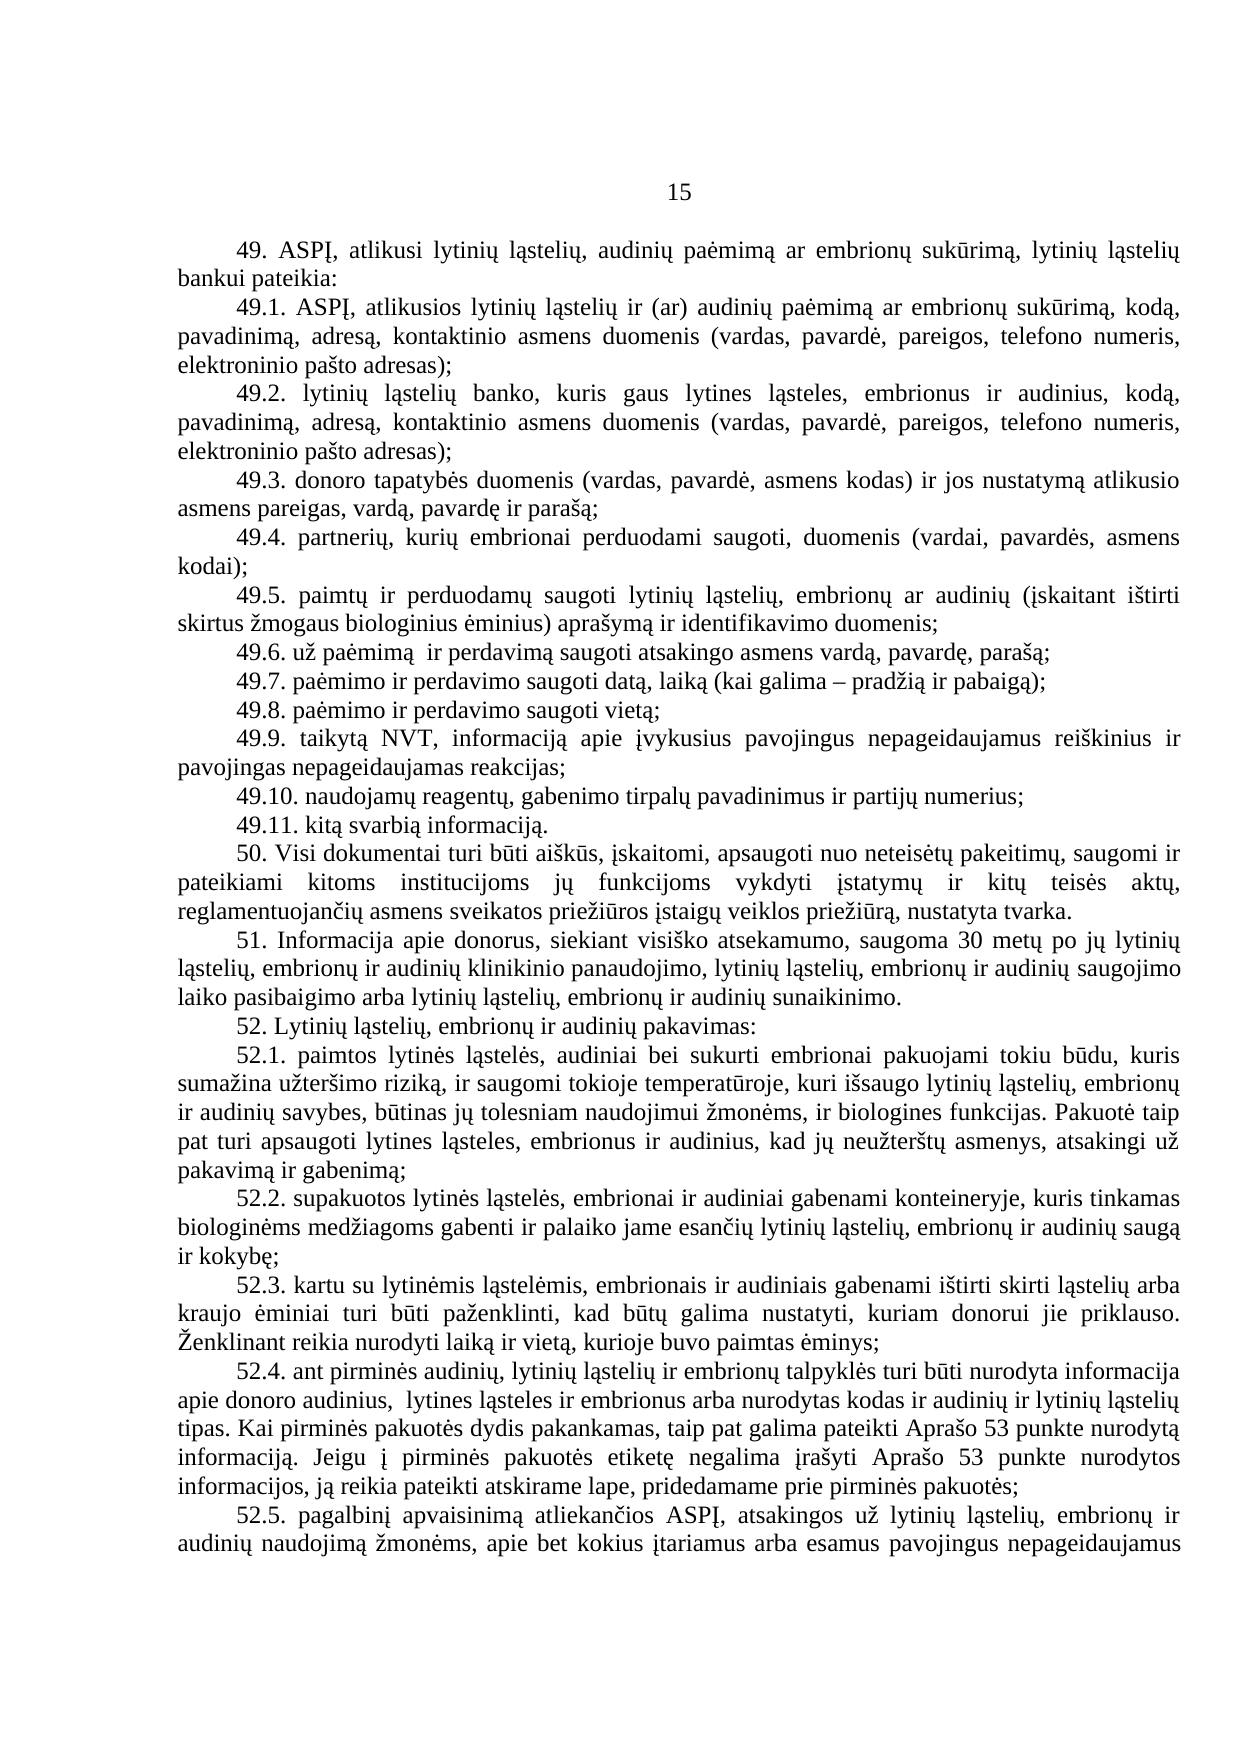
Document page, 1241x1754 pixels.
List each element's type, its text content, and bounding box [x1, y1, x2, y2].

text 49.4. partnerių, kurių embrionai perduodami saugoti, duomenis (vardai, pavardės, asmens kodai); [177, 522, 1181, 580]
text 49.3. donoro tapatybės duomenis (vardas, pavardė, asmens kodas) ir jos nustatymą atlikusio asmens pareigas, vardą, pavardę ir parašą; [177, 465, 1181, 522]
text 52.3. kartu su lytinėmis ląstelėmis, embrionais ir audiniais gabenami ištirti skirti ląstelių arba kraujo ėminiai turi būti paženklinti, kad būtų galima nustatyti, kuriam donorui jie priklauso. Ženklinant reikia nurodyti laiką ir vietą, kurioje buvo paimtas ėminys; [177, 1270, 1181, 1356]
text 49.5. paimtų ir perduodamų saugoti lytinių ląstelių, embrionų ar audinių (įskaitant ištirti skirtus žmogaus biologinius ėminius) aprašymą ir identifikavimo duomenis; [177, 580, 1181, 637]
text 52.4. ant pirminės audinių, lytinių ląstelių ir embrionų talpyklės turi būti nurodyta informacija apie donoro audinius, lytines ląsteles ir embrionus arba nurodytas kodas ir audinių ir lytinių ląstelių tipas. Kai pirminės pakuotės dydis pakankamas, taip pat galima pateikti Aprašo 53 punkte nurodytą informaciją. Jeigu į pirminės pakuotės etiketę negalima įrašyti Aprašo 53 punkte nurodytos informacijos, ją reikia pateikti atskirame lape, pridedamame prie pirminės pakuotės; [177, 1356, 1181, 1500]
text 51. Informacija apie donorus, siekiant visiško atsekamumo, saugoma 30 metų po jų lytinių ląstelių, embrionų ir audinių klinikinio panaudojimo, lytinių ląstelių, embrionų ir audinių saugojimo laiko pasibaigimo arba lytinių ląstelių, embrionų ir audinių sunaikinimo. [177, 925, 1181, 1011]
text 49.11. kitą svarbią informaciją. [177, 810, 1181, 838]
text 49.10. naudojamų reagentų, gabenimo tirpalų pavadinimus ir partijų numerius; [177, 781, 1181, 810]
text 52.1. paimtos lytinės ląstelės, audiniai bei sukurti embrionai pakuojami tokiu būdu, kuris sumažina užteršimo riziką, ir saugomi tokioje temperatūroje, kuri išsaugo lytinių ląstelių, embrionų ir audinių savybes, būtinas jų tolesniam naudojimui žmonėms, ir biologines funkcijas. Pakuotė taip pat turi apsaugoti lytines ląsteles, embrionus ir audinius, kad jų neužterštų asmenys, atsakingi už pakavimą ir gabenimą; [177, 1040, 1181, 1183]
text 52.2. supakuotos lytinės ląstelės, embrionai ir audiniai gabenami konteineryje, kuris tinkamas biologinėms medžiagoms gabenti ir palaiko jame esančių lytinių ląstelių, embrionų ir audinių saugą ir kokybę; [177, 1183, 1181, 1270]
text 49.2. lytinių ląstelių banko, kuris gaus lytines ląsteles, embrionus ir audinius, kodą, pavadinimą, adresą, kontaktinio asmens duomenis (vardas, pavardė, pareigos, telefono numeris, elektroninio pašto adresas); [177, 378, 1181, 465]
text 49. ASPĮ, atlikusi lytinių ląstelių, audinių paėmimą ar embrionų sukūrimą, lytinių ląstelių bankui pateikia: [177, 235, 1181, 292]
text 49.7. paėmimo ir perdavimo saugoti datą, laiką (kai galima – pradžią ir pabaigą); [177, 666, 1181, 695]
text 49.1. ASPĮ, atlikusios lytinių ląstelių ir (ar) audinių paėmimą ar embrionų sukūrimą, kodą, pavadinimą, adresą, kontaktinio asmens duomenis (vardas, pavardė, pareigos, telefono numeris, elektroninio pašto adresas); [177, 292, 1181, 378]
text 49.9. taikytą NVT, informaciją apie įvykusius pavojingus nepageidaujamus reiškinius ir pavojingas nepageidaujamas reakcijas; [177, 723, 1181, 781]
text 52.5. pagalbinį apvaisinimą atliekančios ASPĮ, atsakingos už lytinių ląstelių, embrionų ir audinių naudojimą žmonėms, apie bet kokius įtariamus arba esamus pavojingus nepageidaujamus [177, 1500, 1181, 1557]
text 50. Visi dokumentai turi būti aiškūs, įskaitomi, apsaugoti nuo neteisėtų pakeitimų, saugomi ir pateikiami kitoms institucijoms jų funkcijoms vykdyti įstatymų ir kitų teisės aktų, reglamentuojančių asmens sveikatos priežiūros įstaigų veiklos priežiūrą, nustatyta tvarka. [177, 838, 1181, 925]
text 49.8. paėmimo ir perdavimo saugoti vietą; [177, 695, 1181, 723]
text 52. Lytinių ląstelių, embrionų ir audinių pakavimas: [177, 1011, 1181, 1040]
text 49.6. už paėmimą ir perdavimą saugoti atsakingo asmens vardą, pavardę, parašą; [177, 637, 1181, 666]
